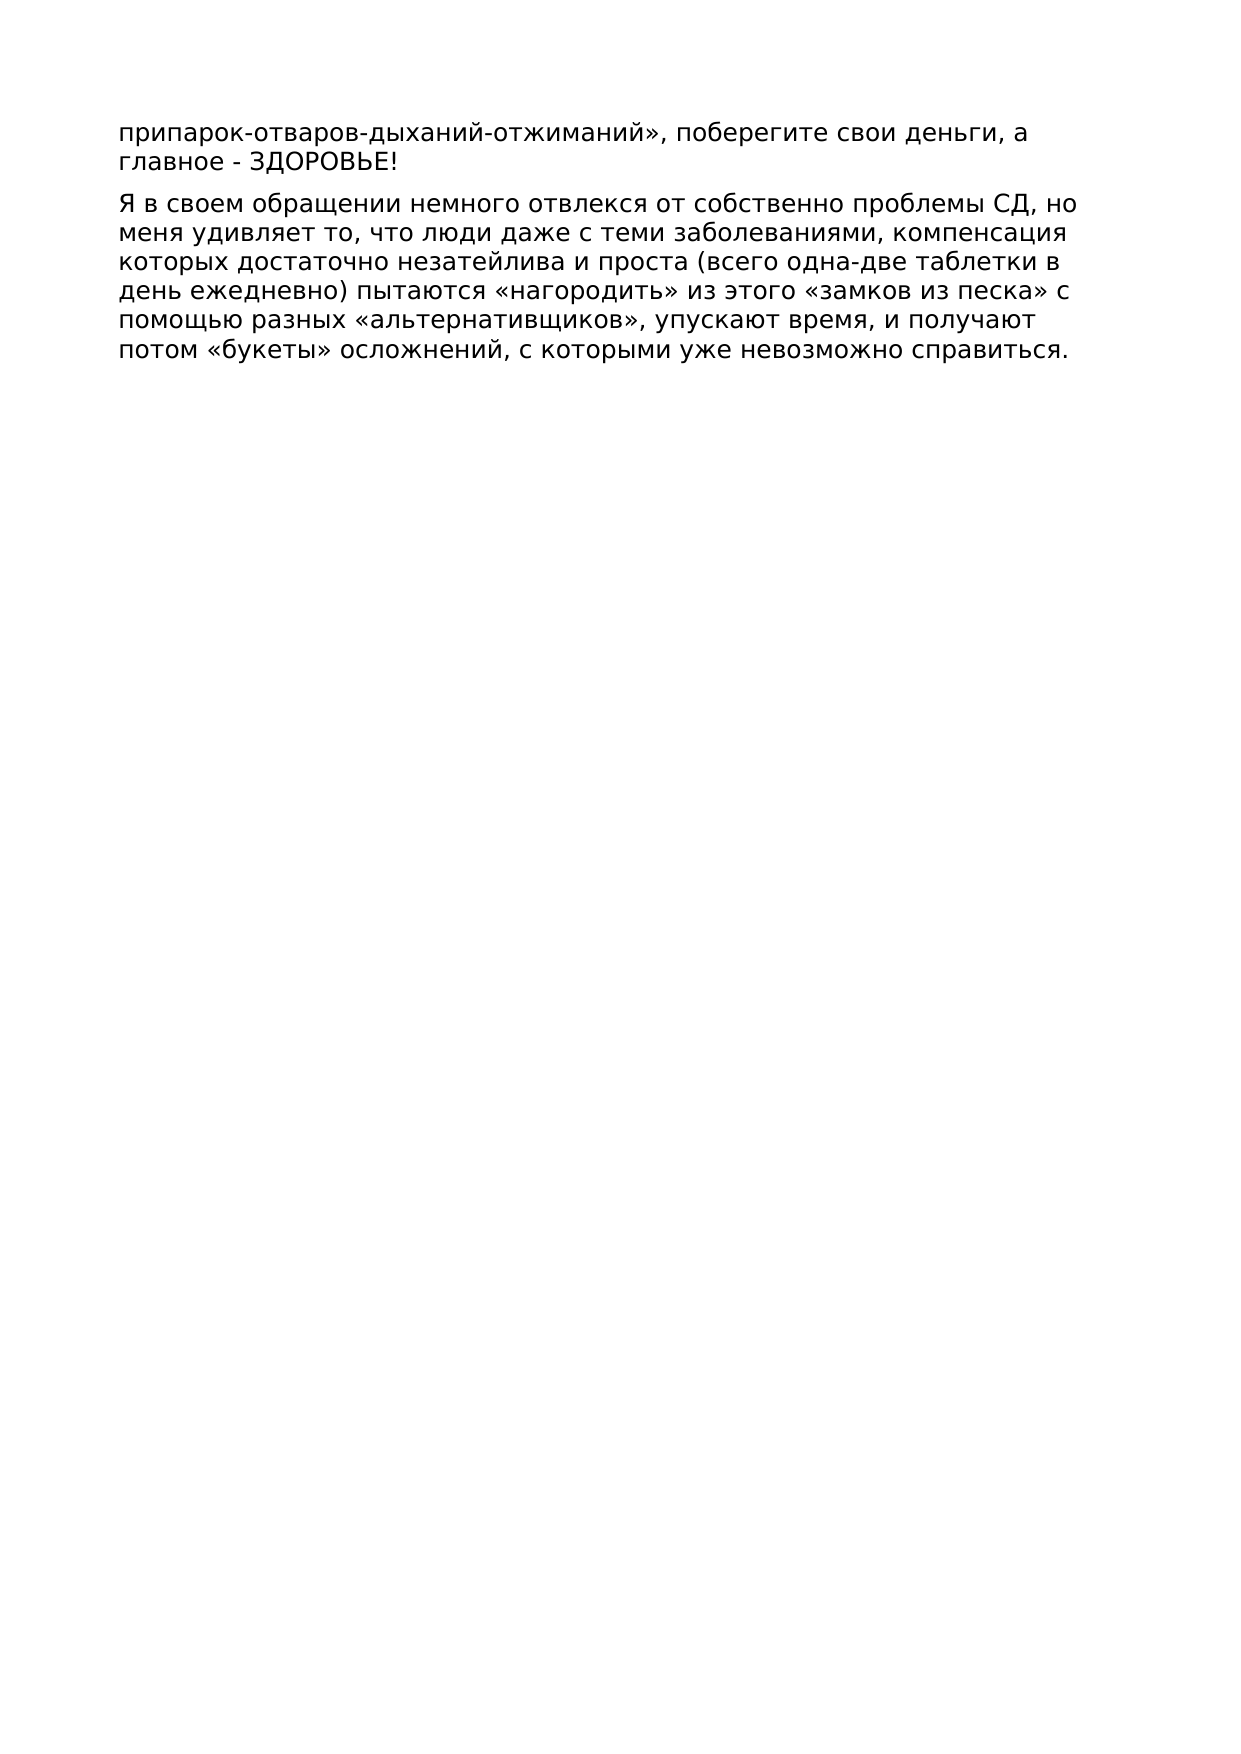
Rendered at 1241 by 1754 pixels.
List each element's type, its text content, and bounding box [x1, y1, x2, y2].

text припарок-отваров-дыханий-отжиманий», поберегите свои деньги, а главное - ЗДОРОВЬЕ! [118, 118, 1122, 176]
text Я в своем обращении немного отвлекся от собственно проблемы СД, но меня удивляет то, что люди даже с теми заболеваниями, компенсация которых достаточно незатейлива и проста (всего одна-две таблетки в день ежедневно) пытаются «нагородить» из этого «замков из песка» с помощью разных «альтернативщиков», упускают время, и получают потом «букеты» осложнений, с которыми уже невозможно справиться. [118, 189, 1122, 364]
